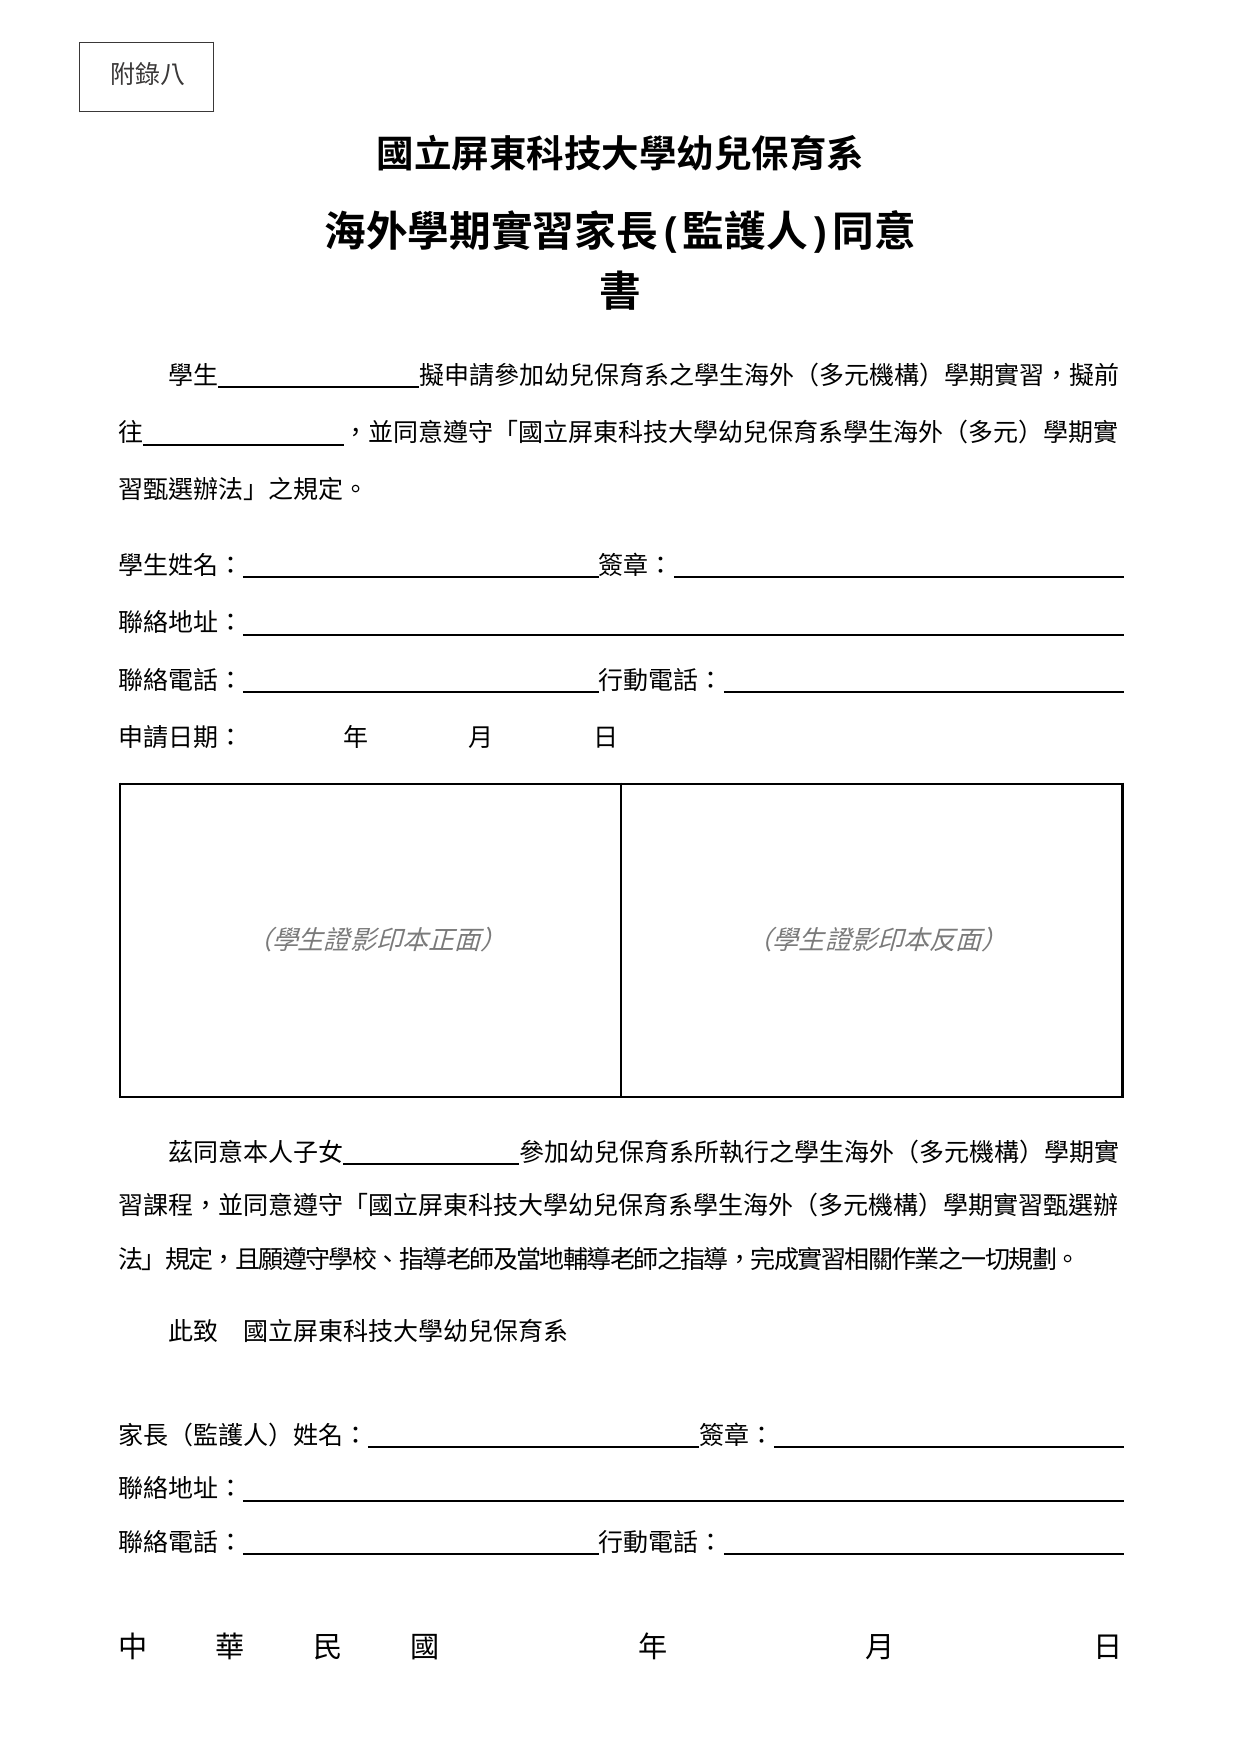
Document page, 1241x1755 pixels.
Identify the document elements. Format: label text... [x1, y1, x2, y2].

text 海外學期實習家長(監護人)同意書 [305, 198, 935, 319]
text 聯絡地址： [118, 603, 1136, 639]
text 往 ，並同意遵守「國立屏東科技大學幼兒保育系學生海外（多元）學期實 [118, 413, 1136, 449]
text 聯絡地址： [118, 1469, 1136, 1505]
text 國立屏東科技大學幼兒保育系 [305, 124, 935, 178]
text 申請日期： 年 月 日 [118, 718, 1136, 754]
text 學生 擬申請參加幼兒保育系之學生海外（多元機構）學期實習，擬前 [168, 355, 1136, 392]
text 聯絡電話： 行動電話： [118, 1522, 1136, 1558]
table_header （學生證影印本正面） [121, 785, 620, 1096]
text 家長（監護人）姓名： 簽章： [118, 1415, 1136, 1452]
text 茲同意本人子女 參加幼兒保育系所執行之學生海外（多元機構）學期實 [168, 1132, 1136, 1168]
text 此致 國立屏東科技大學幼兒保育系 [168, 1311, 1136, 1348]
text 習課程，並同意遵守「國立屏東科技大學幼兒保育系學生海外（多元機構）學期實習甄選辦法」規定，且願遵守學校、指導老師及當地輔導老師之指導，完成實習相關作業之一切規劃。 [118, 1186, 1123, 1276]
table_header （學生證影印本反面） [622, 785, 1121, 1096]
text 學生姓名： 簽章： [118, 545, 1136, 581]
text 聯絡電話： 行動電話： [118, 660, 1136, 697]
text 附錄八 [110, 54, 213, 91]
text 習甄選辦法」之規定。 [118, 470, 1136, 506]
text 中 華 民 國 年 月 日 [118, 1623, 1136, 1666]
